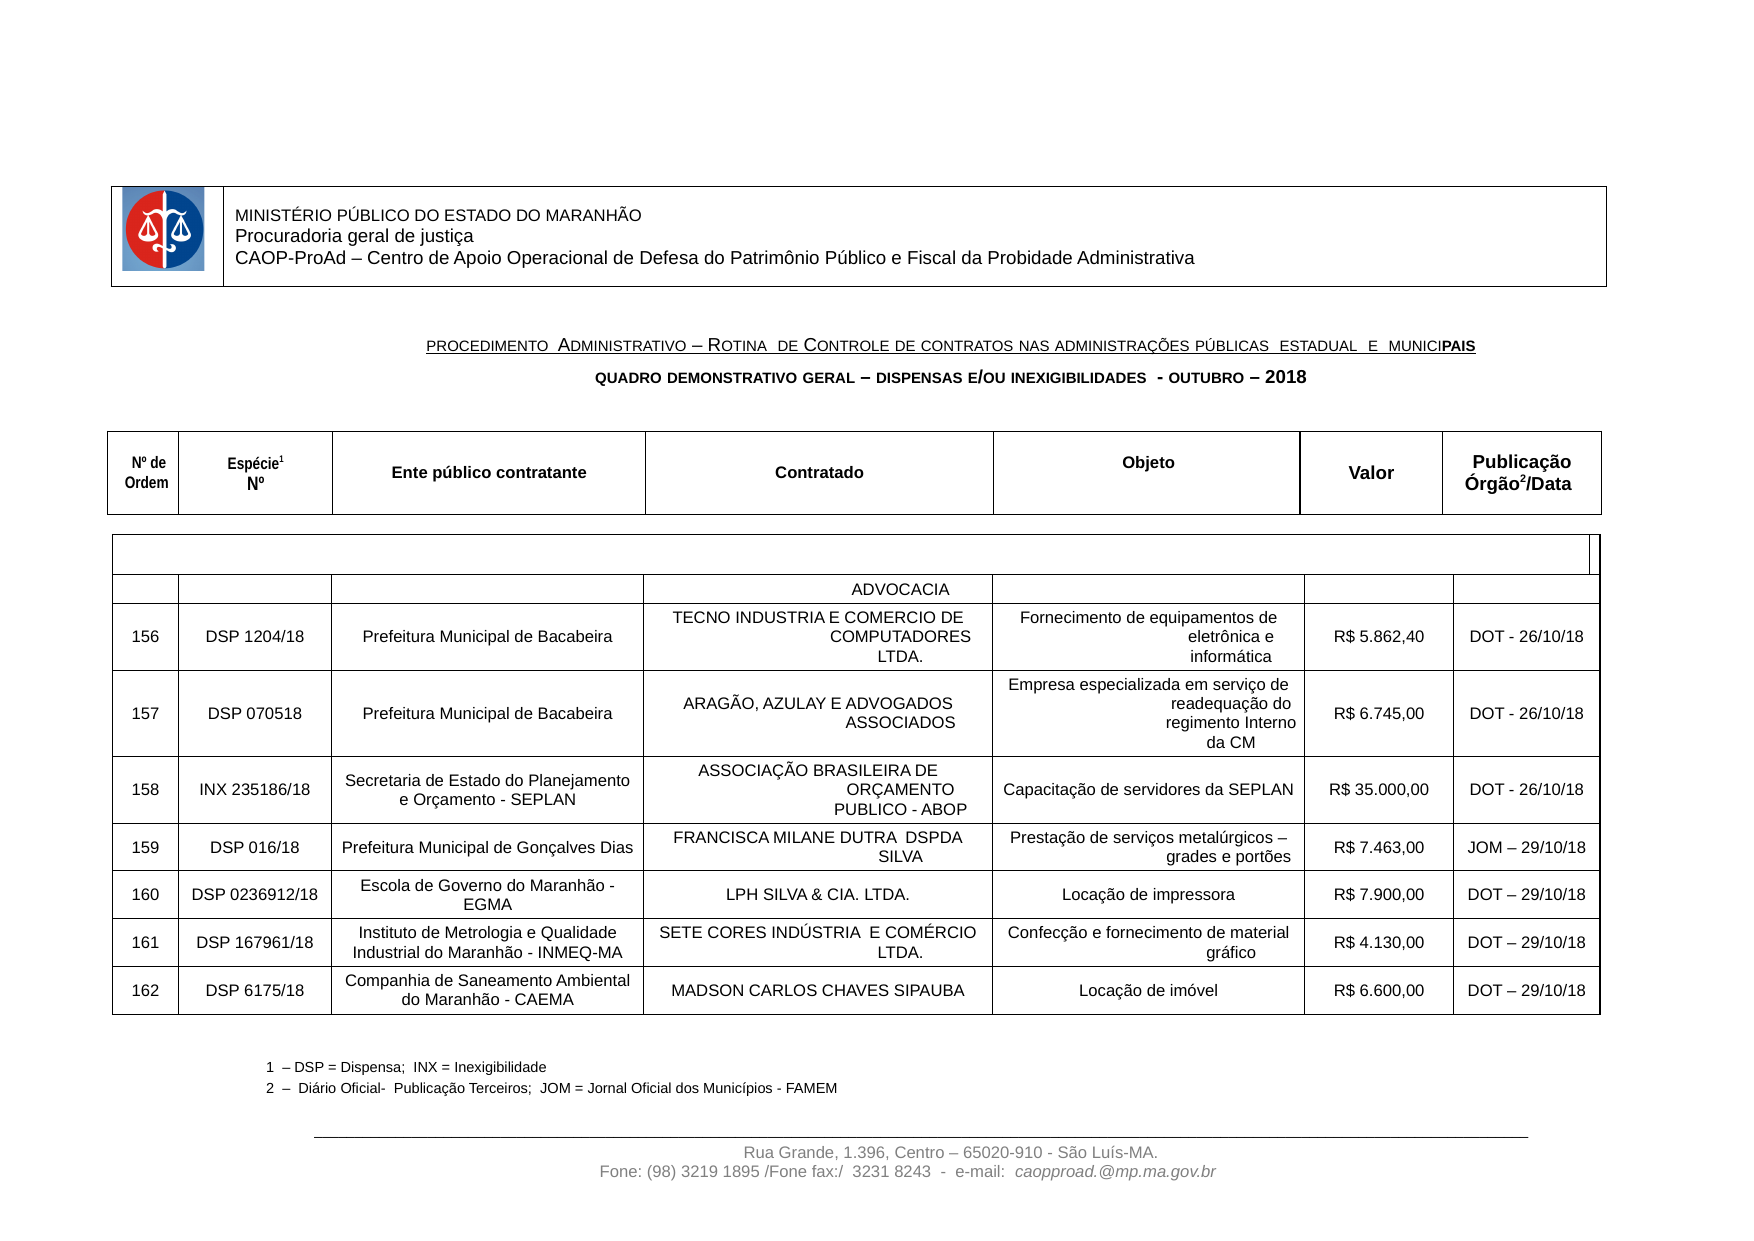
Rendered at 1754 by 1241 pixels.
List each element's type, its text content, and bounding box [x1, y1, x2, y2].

table_cell R$ 7.900,00 [1305, 871, 1453, 918]
table_cell Locação de imóvel [993, 967, 1304, 1013]
table_cell 156 [113, 604, 178, 670]
table_cell DOT - 26/10/18 [1454, 671, 1599, 756]
table_cell 161 [113, 919, 178, 966]
table_cell MADSON CARLOS CHAVES SIPAUBA [644, 967, 992, 1013]
table_cell ADVOCACIA [644, 575, 992, 603]
table_cell R$ 6.745,00 [1305, 671, 1453, 756]
table_cell TECNO INDUSTRIA E COMERCIO DE COMPUTADORES LTDA. [644, 604, 992, 670]
table_cell SETE CORES INDÚSTRIA E COMÉRCIO LTDA. [644, 919, 992, 966]
table_cell [113, 575, 178, 603]
table_cell Prefeitura Municipal de Gonçalves Dias [332, 824, 643, 870]
table_cell Companhia de Saneamento Ambiental do Maranhão - CAEMA [332, 967, 643, 1013]
table_cell [993, 575, 1304, 603]
table_cell DSP 167961/18 [179, 919, 331, 966]
table_cell DOT – 29/10/18 [1454, 871, 1599, 918]
table_cell Prefeitura Municipal de Bacabeira [332, 671, 643, 756]
table_cell FRANCISCA MILANE DUTRA DSPDA SILVA [644, 824, 992, 870]
picture [122, 187, 205, 271]
table_header [113, 535, 1589, 574]
table_cell Confecção e fornecimento de material gráfico [993, 919, 1304, 966]
table_cell ASSOCIAÇÃO BRASILEIRA DE ORÇAMENTO PUBLICO - ABOP [644, 757, 992, 823]
table_cell JOM – 29/10/18 [1454, 824, 1599, 870]
table_cell Instituto de Metrologia e Qualidade Industrial do Maranhão - INMEQ-MA [332, 919, 643, 966]
table_cell Locação de impressora [993, 871, 1304, 918]
table_cell ARAGÃO, AZULAY E ADVOGADOS ASSOCIADOS [644, 671, 992, 756]
table_cell [332, 575, 643, 603]
table_cell 158 [113, 757, 178, 823]
table_cell 162 [113, 967, 178, 1013]
table_cell DSP 070518 [179, 671, 331, 756]
table_cell Empresa especializada em serviço de readequação do regimento Interno da CM [993, 671, 1304, 756]
table_cell DOT – 29/10/18 [1454, 919, 1599, 966]
table_cell DOT - 26/10/18 [1454, 604, 1599, 670]
table_cell DSP 6175/18 [179, 967, 331, 1013]
table_cell R$ 35.000,00 [1305, 757, 1453, 823]
table_cell 160 [113, 871, 178, 918]
table_cell INX 235186/18 [179, 757, 331, 823]
table_cell Prestação de serviços metalúrgicos – grades e portões [993, 824, 1304, 870]
table_cell Escola de Governo do Maranhão - EGMA [332, 871, 643, 918]
table_cell R$ 4.130,00 [1305, 919, 1453, 966]
table_cell Fornecimento de equipamentos de eletrônica e informática [993, 604, 1304, 670]
table_cell R$ 6.600,00 [1305, 967, 1453, 1013]
table_cell DSP 1204/18 [179, 604, 331, 670]
table_cell DOT - 26/10/18 [1454, 757, 1599, 823]
table_cell DSP 0236912/18 [179, 871, 331, 918]
table_cell Prefeitura Municipal de Bacabeira [332, 604, 643, 670]
table_cell R$ 5.862,40 [1305, 604, 1453, 670]
table_cell R$ 7.463,00 [1305, 824, 1453, 870]
table_cell 157 [113, 671, 178, 756]
table_cell DSP 016/18 [179, 824, 331, 870]
table_cell DOT – 29/10/18 [1454, 967, 1599, 1013]
table_cell Secretaria de Estado do Planejamento e Orçamento - SEPLAN [332, 757, 643, 823]
table_cell [179, 575, 331, 603]
table_header [1590, 535, 1599, 574]
table_cell [1454, 575, 1599, 603]
table_cell 159 [113, 824, 178, 870]
table_cell LPH SILVA & CIA. LTDA. [644, 871, 992, 918]
table_cell [1305, 575, 1453, 603]
table_cell Capacitação de servidores da SEPLAN [993, 757, 1304, 823]
